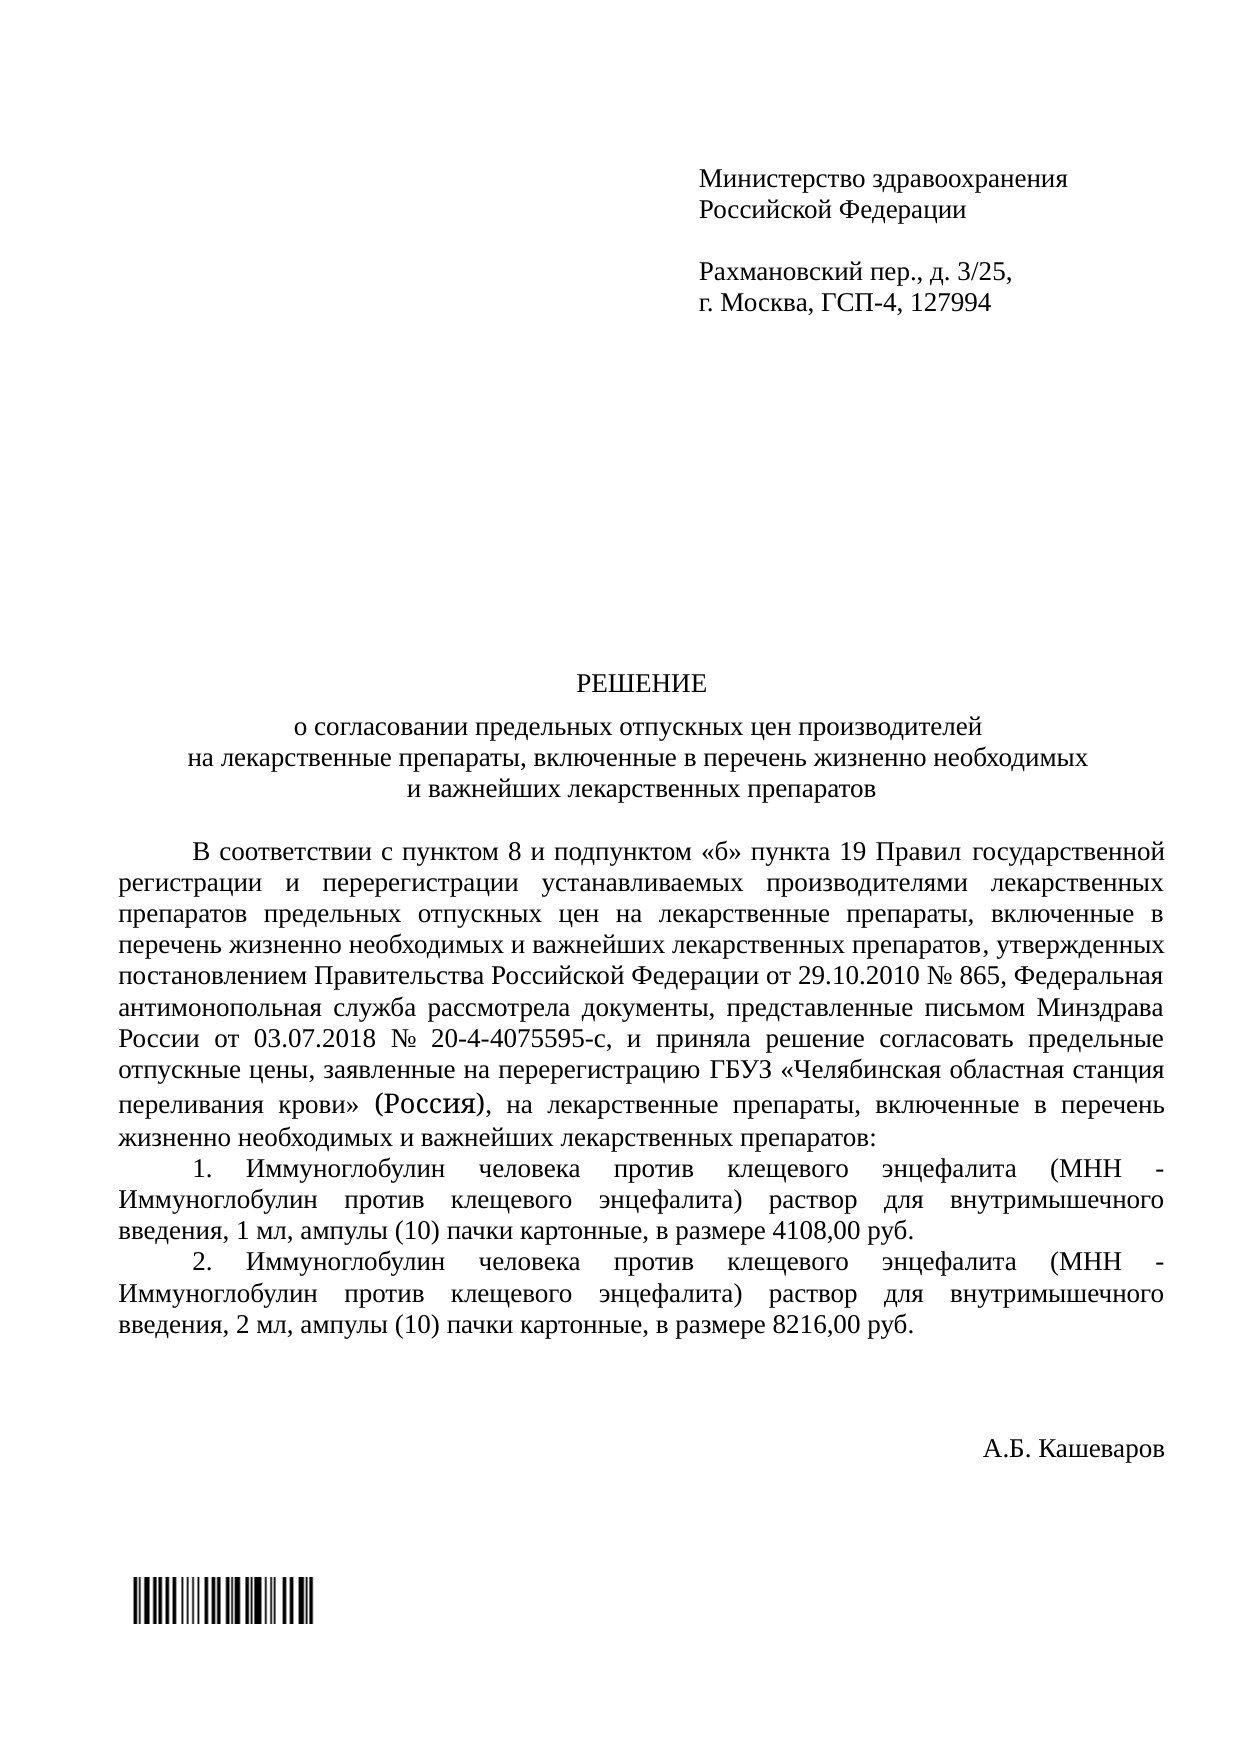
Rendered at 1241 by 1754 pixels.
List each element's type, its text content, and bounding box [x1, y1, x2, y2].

text о согласовании предельных отпускных цен производителей [118, 710, 1165, 741]
text РЕШЕНИЕ [118, 667, 1165, 698]
text 1. Иммуноглобулин человека против клещевого энцефалита (МНН - Иммуноглобулин против клещевого энцефалита) раствор для внутримышечного введения, 1 мл, ампулы (10) пачки картонные, в размере 4108,00 руб. [118, 1152, 1165, 1246]
text Российской Федерации [699, 193, 1165, 224]
text В соответствии с пунктом 8 и подпунктом «б» пункта 19 Правил государственной регистрации и перерегистрации устанавливаемых производителями лекарственных препаратов предельных отпускных цен на лекарственные препараты, включенные в перечень жизненно необходимых и важнейших лекарственных препаратов, утвержденных постановлением Правительства Российской Федерации от 29.10.2010 № 865, Федеральная антимонопольная служба рассмотрела документы, представленные письмом Минздрава России от 03.07.2018 № 20-4-4075595-с, и приняла решение согласовать предельные отпускные цены, заявленные на перерегистрацию ГБУЗ «Челябинская областная станция переливания крови» (Россия), на лекарственные препараты, включенные в перечень жизненно необходимых и важнейших лекарственных препаратов: [118, 835, 1165, 1152]
text на лекарственные препараты, включенные в перечень жизненно необходимых [118, 741, 1165, 773]
text Министерство здравоохранения [699, 162, 1165, 193]
text 2. Иммуноглобулин человека против клещевого энцефалита (МНН - Иммуноглобулин против клещевого энцефалита) раствор для внутримышечного введения, 2 мл, ампулы (10) пачки картонные, в размере 8216,00 руб. [118, 1246, 1165, 1339]
picture [118, 1577, 331, 1624]
text г. Москва, ГСП-4, 127994 [699, 286, 1165, 317]
text А.Б. Кашеваров [118, 1432, 1165, 1463]
text и важнейших лекарственных препаратов [118, 773, 1165, 804]
text Рахмановский пер., д. 3/25, [699, 255, 1165, 286]
